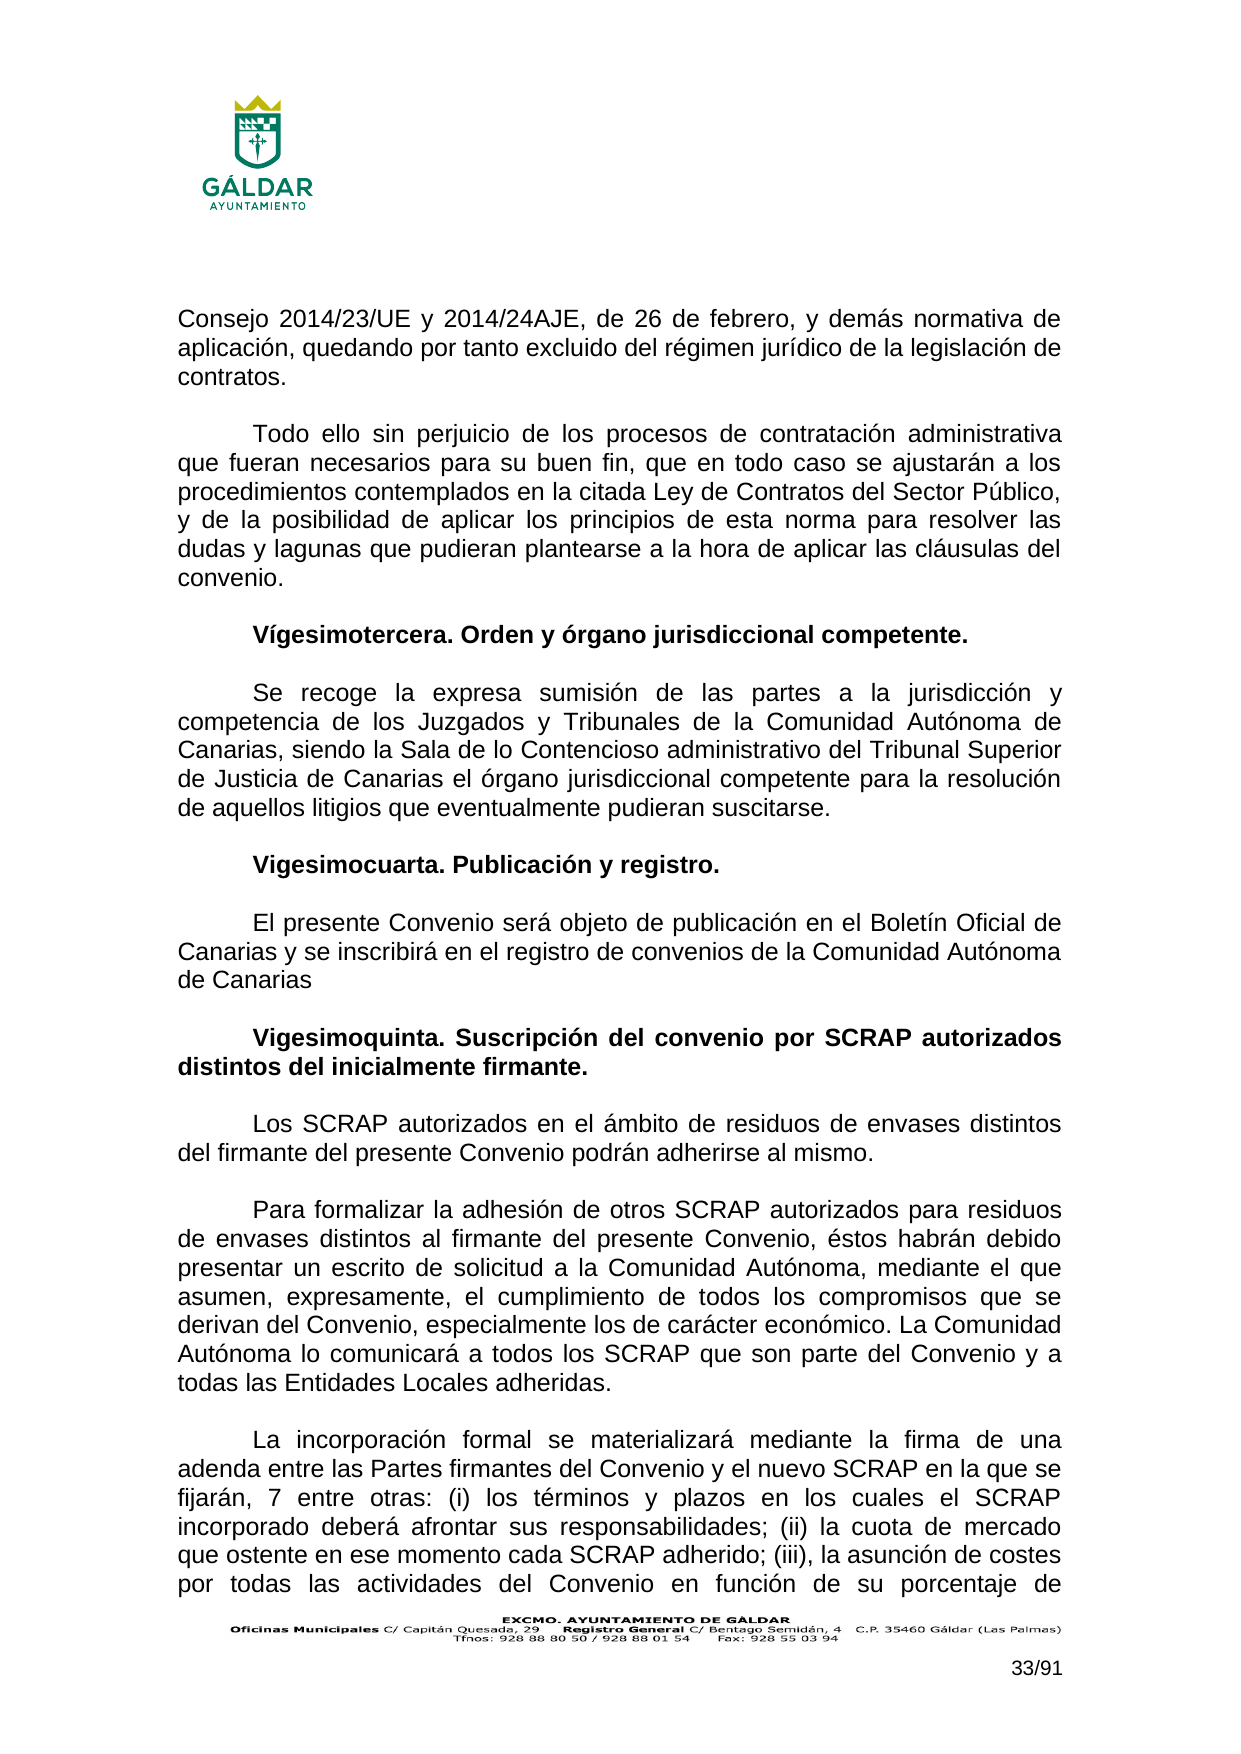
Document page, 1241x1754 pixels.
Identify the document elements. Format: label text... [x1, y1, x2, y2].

text Vígesimotercera. Orden y órgano jurisdiccional competente. [177, 620, 1063, 649]
text Los SCRAP autorizados en el ámbito de residuos de envases distintos del firmante del presente Convenio podrán adherirse al mismo. [177, 1109, 1063, 1167]
text Todo ello sin perjuicio de los procesos de contratación administrativa que fueran necesarios para su buen fin, que en todo caso se ajustarán a los procedimientos contemplados en la citada Ley de Contratos del Sector Público, y de la posibilidad de aplicar los principios de esta norma para resolver las dudas y lagunas que pudieran plantearse a la hora de aplicar las cláusulas del convenio. [177, 419, 1063, 592]
text Vigesimocuarta. Publicación y registro. [177, 850, 1063, 879]
text Vigesimoquinta. Suscripción del convenio por SCRAP autorizados distintos del inicialmente firmante. [177, 1023, 1063, 1080]
text Para formalizar la adhesión de otros SCRAP autorizados para residuos de envases distintos al firmante del presente Convenio, éstos habrán debido presentar un escrito de solicitud a la Comunidad Autónoma, mediante el que asumen, expresamente, el cumplimiento de todos los compromisos que se derivan del Convenio, especialmente los de carácter económico. La Comunidad Autónoma lo comunicará a todos los SCRAP que son parte del Convenio y a todas las Entidades Locales adheridas. [177, 1195, 1063, 1397]
picture [231, 1616, 1071, 1642]
picture [183, 73, 330, 232]
text El presente Convenio será objeto de publicación en el Boletín Oficial de Canarias y se inscribirá en el registro de convenios de la Comunidad Autónoma de Canarias [177, 908, 1063, 994]
text La incorporación formal se materializará mediante la firma de una adenda entre las Partes firmantes del Convenio y el nuevo SCRAP en la que se fijarán, 7 entre otras: (i) los términos y plazos en los cuales el SCRAP incorporado deberá afrontar sus responsabilidades; (ii) la cuota de mercado que ostente en ese momento cada SCRAP adherido; (iii), la asunción de costes por todas las actividades del Convenio en función de su porcentaje de [177, 1425, 1063, 1598]
text Se recoge la expresa sumisión de las partes a la jurisdicción y competencia de los Juzgados y Tribunales de la Comunidad Autónoma de Canarias, siendo la Sala de lo Contencioso administrativo del Tribunal Superior de Justicia de Canarias el órgano jurisdiccional competente para la resolución de aquellos litigios que eventualmente pudieran suscitarse. [177, 678, 1063, 822]
text Consejo 2014/23/UE y 2014/24AJE, de 26 de febrero, y demás normativa de aplicación, quedando por tanto excluido del régimen jurídico de la legislación de contratos. [177, 304, 1063, 390]
